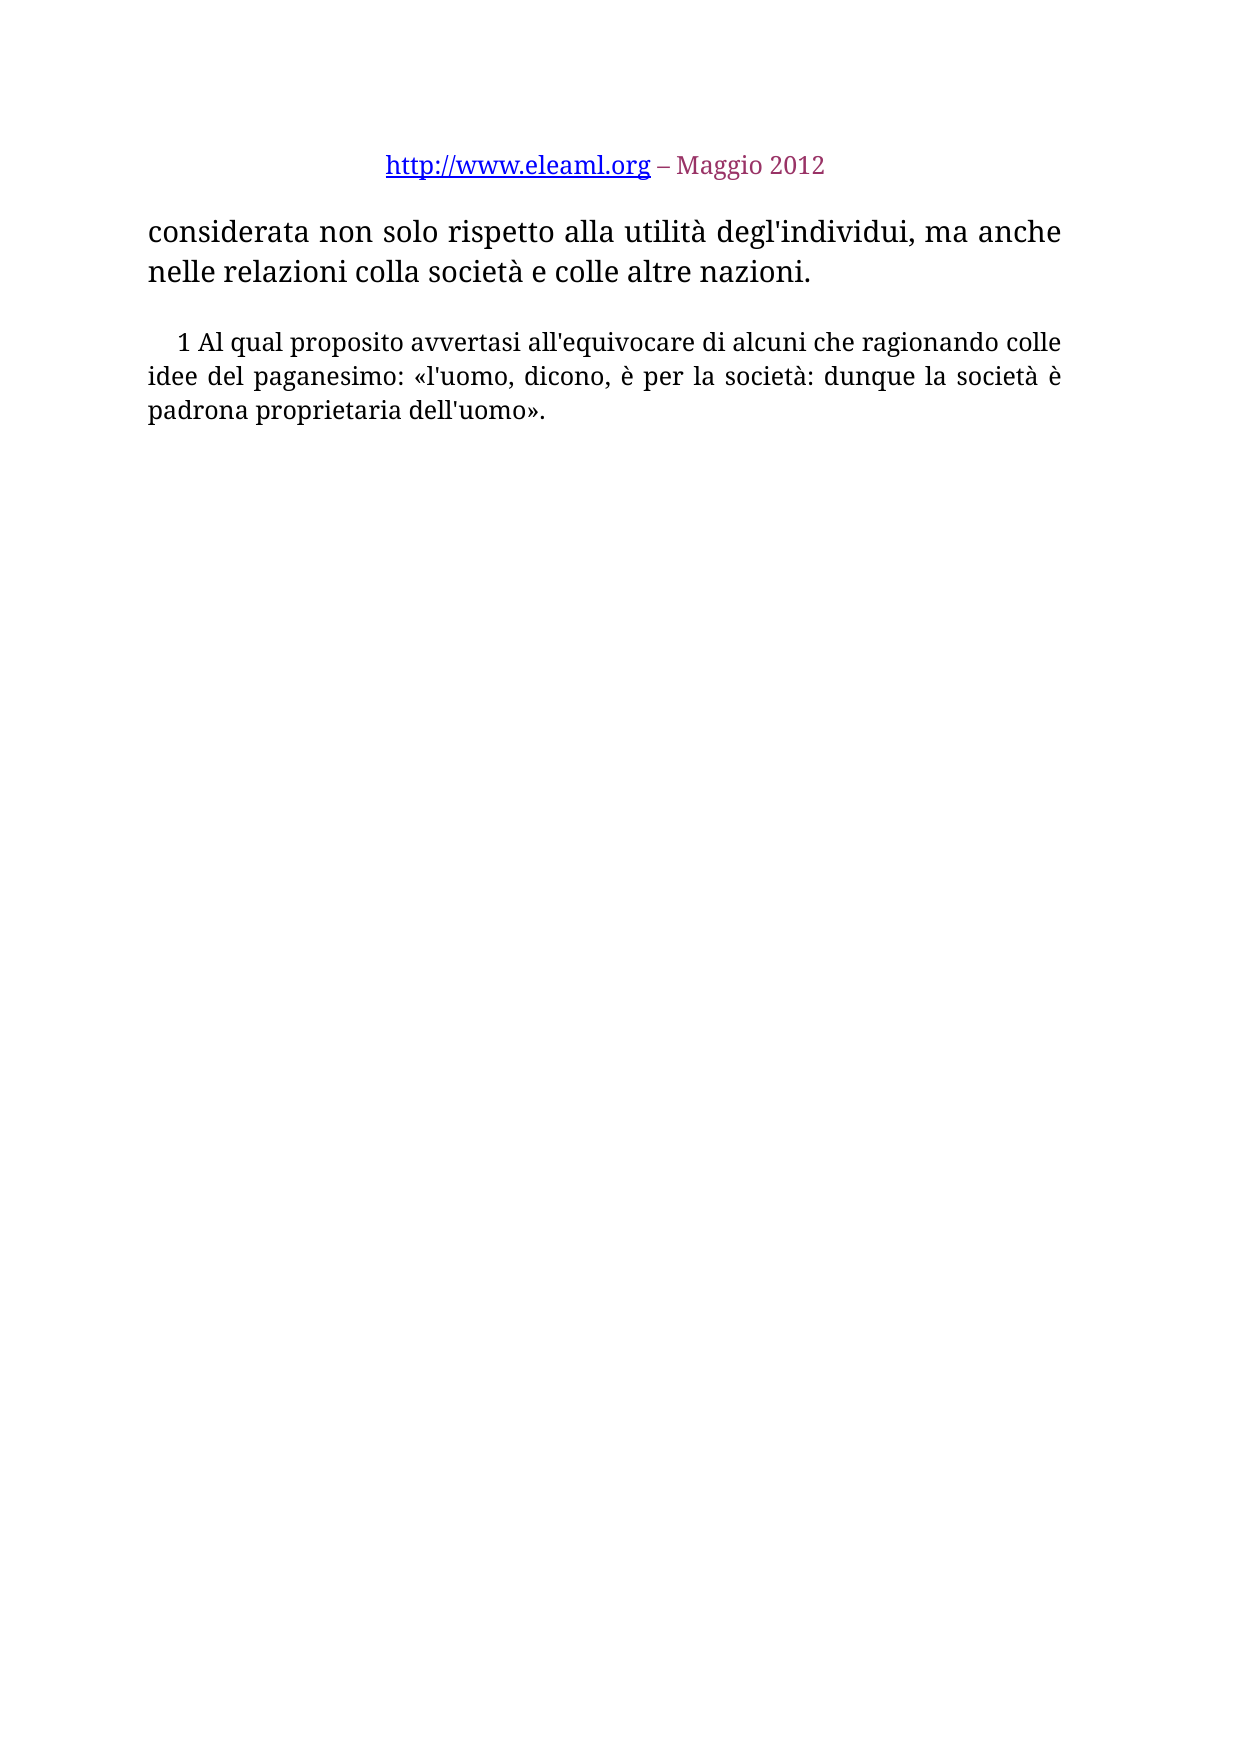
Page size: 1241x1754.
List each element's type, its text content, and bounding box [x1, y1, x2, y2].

text 1 Al qual proposito avvertasi all'equivocare di alcuni che ragionando colle idee del paganesimo: «l'uomo, dicono, è per la società: dunque la società è padrona proprietaria dell'uomo». [148, 324, 1063, 427]
text considerata non solo rispetto alla utilità degl'individui, ma anche nelle relazioni colla società e colle altre nazioni. [148, 211, 1063, 291]
